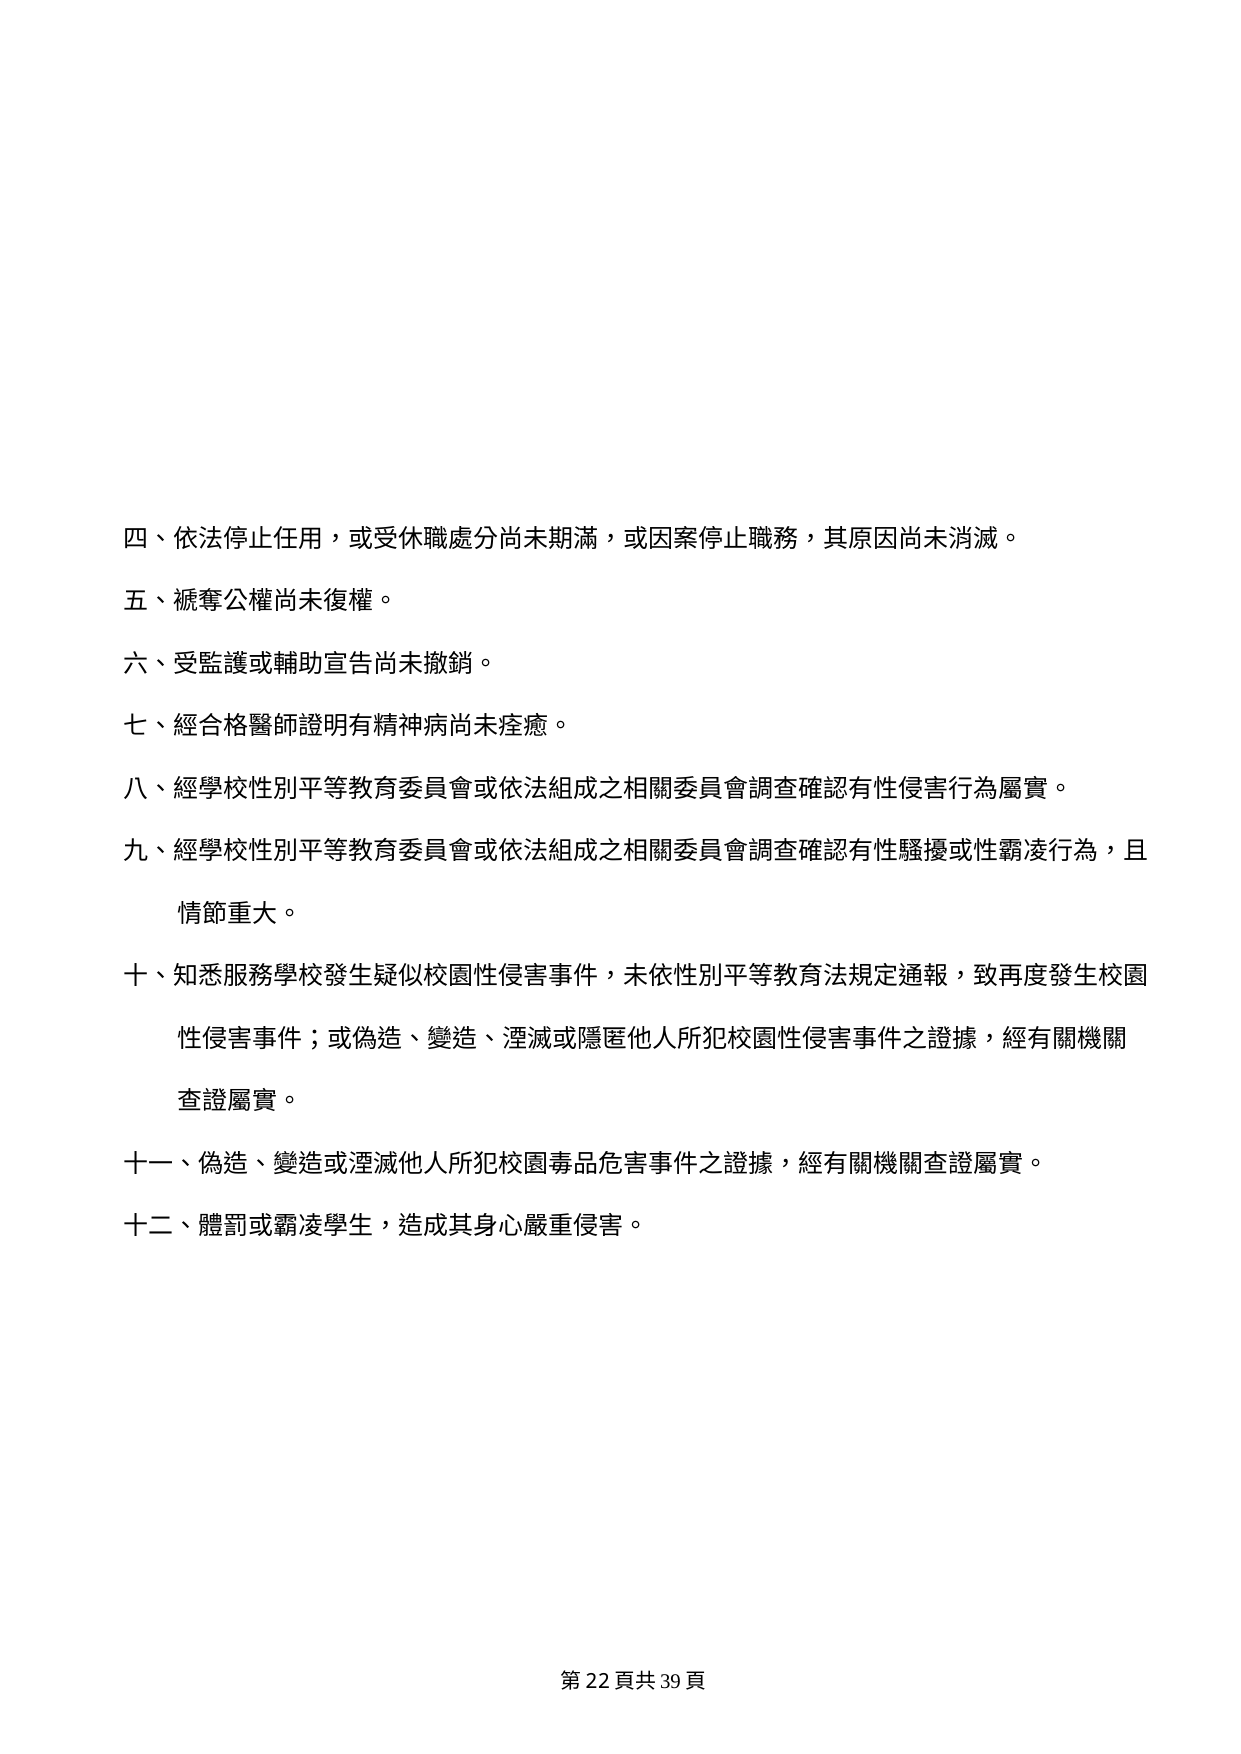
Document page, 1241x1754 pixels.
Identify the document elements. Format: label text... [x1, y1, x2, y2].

text 七、經合格醫師證明有精神病尚未痊癒。 [123, 682, 1152, 745]
text 五、褫奪公權尚未復權。 [123, 557, 1152, 620]
text 十一、偽造、變造或湮滅他人所犯校園毒品危害事件之證據，經有關機關查證屬實。 [123, 1120, 1152, 1182]
text 八、經學校性別平等教育委員會或依法組成之相關委員會調查確認有性侵害行為屬實。 [123, 745, 1152, 807]
text 四、依法停止任用，或受休職處分尚未期滿，或因案停止職務，其原因尚未消滅。 [123, 495, 1152, 557]
text 十、知悉服務學校發生疑似校園性侵害事件，未依性別平等教育法規定通報，致再度發生校園性侵害事件；或偽造、變造、湮滅或隱匿他人所犯校園性侵害事件之證據，經有關機關查證屬實。 [123, 932, 1152, 1120]
text 六、受監護或輔助宣告尚未撤銷。 [123, 620, 1152, 682]
text 九、經學校性別平等教育委員會或依法組成之相關委員會調查確認有性騷擾或性霸凌行為，且情節重大。 [123, 807, 1152, 932]
text 十二、體罰或霸凌學生，造成其身心嚴重侵害。 [123, 1182, 1152, 1245]
